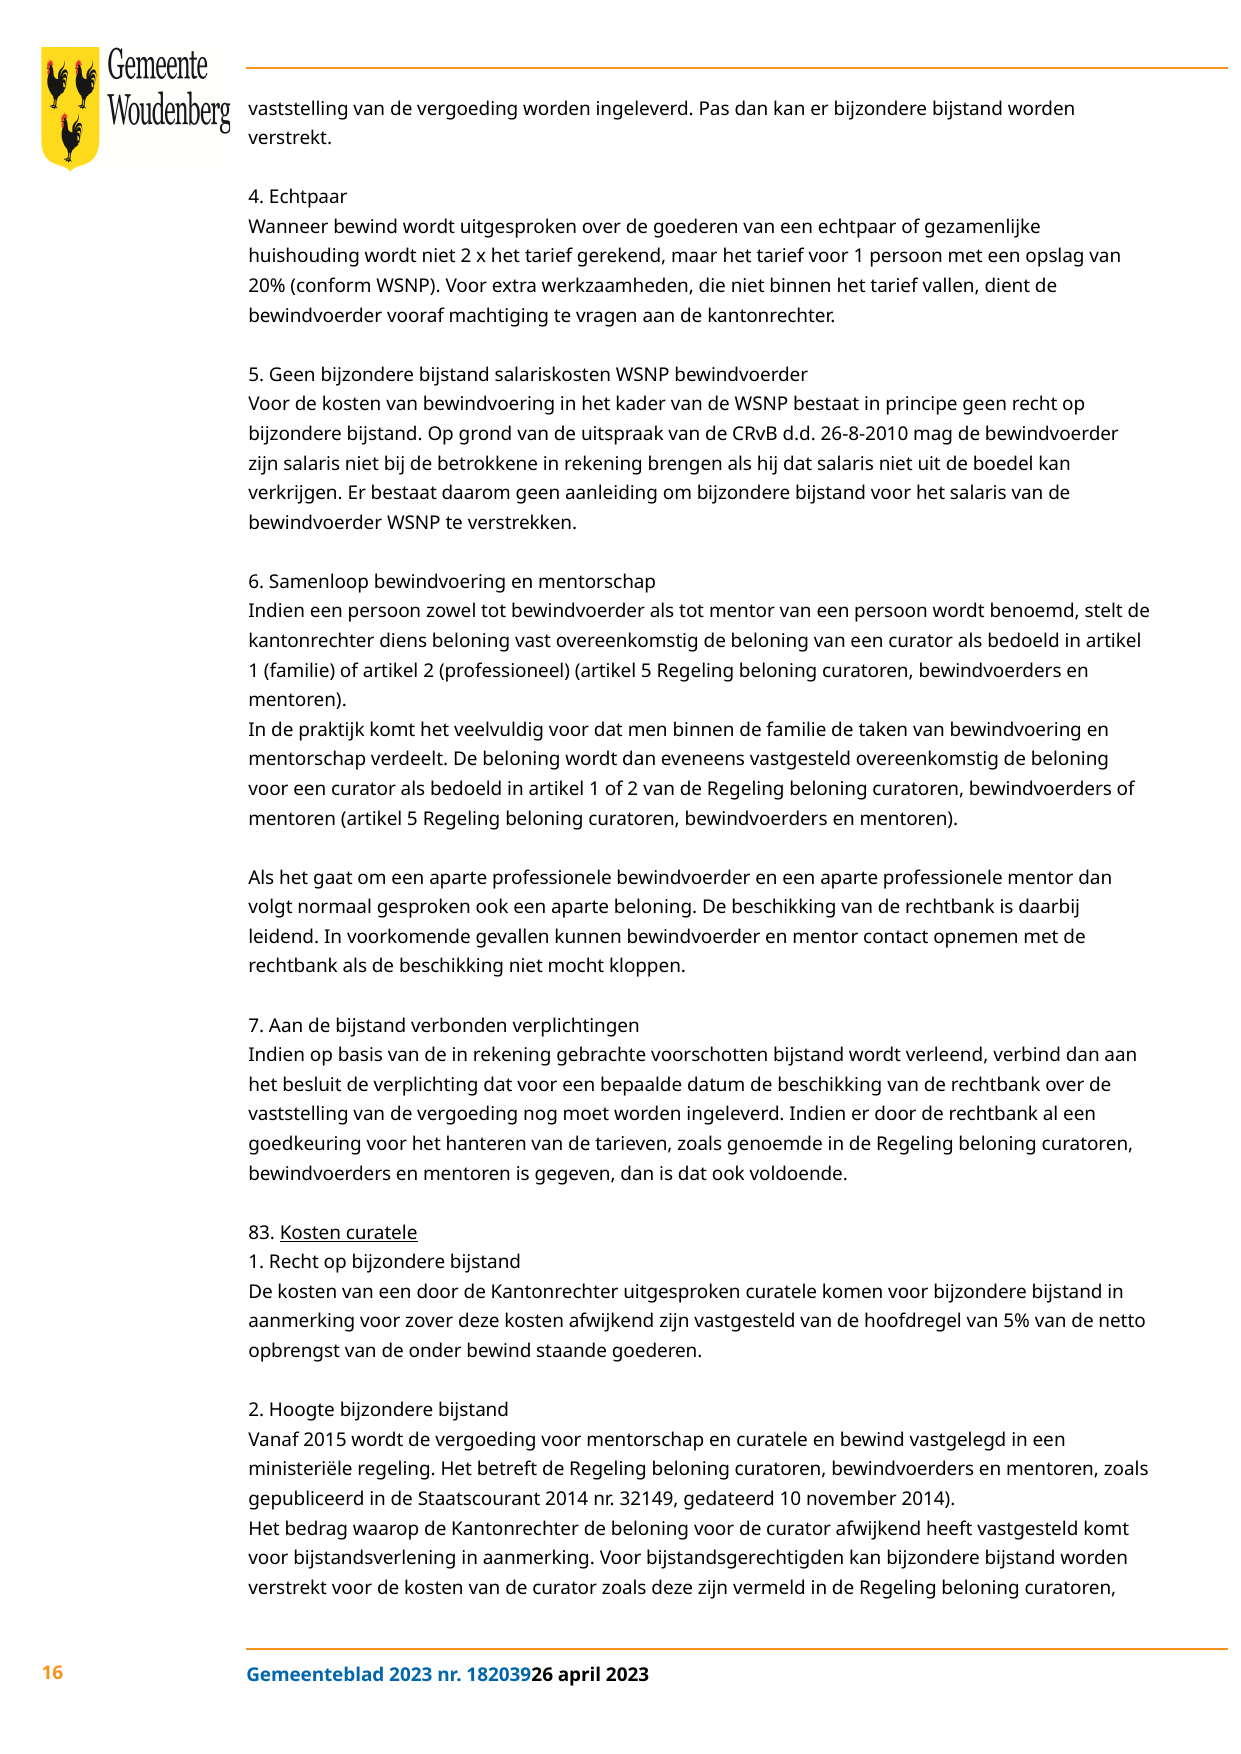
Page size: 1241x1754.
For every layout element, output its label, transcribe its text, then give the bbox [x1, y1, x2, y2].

text De kosten van een door de Kantonrechter uitgesproken curatele komen voor bijzondere bijstand in aanmerking voor zover deze kosten afwijkend zijn vastgesteld van de hoofdregel van 5% van de netto opbrengst van de onder bewind staande goederen. [248, 1278, 1152, 1363]
text 1. Recht op bijzondere bijstand [248, 1248, 1152, 1274]
text Het bedrag waarop de Kantonrechter de beloning voor de curator afwijkend heeft vastgesteld komt voor bijstandsverlening in aanmerking. Voor bijstandsgerechtigden kan bijzondere bijstand worden verstrekt voor de kosten van de curator zoals deze zijn vermeld in de Regeling beloning curatoren, [248, 1515, 1152, 1600]
text Indien een persoon zowel tot bewindvoerder als tot mentor van een persoon wordt benoemd, stelt de kantonrechter diens beloning vast overeenkomstig de beloning van een curator als bedoeld in artikel 1 (familie) of artikel 2 (professioneel) (artikel 5 Regeling beloning curatoren, bewindvoerders en mentoren). [248, 598, 1152, 712]
text vaststelling van de vergoeding worden ingeleverd. Pas dan kan er bijzondere bijstand worden verstrekt. [248, 95, 1152, 150]
text Wanneer bewind wordt uitgesproken over de goederen van een echtpaar of gezamenlijke huishouding wordt niet 2 x het tarief gerekend, maar het tarief voor 1 persoon met een opslag van 20% (conform WSNP). Voor extra werkzaamheden, die niet binnen het tarief vallen, dient de bewindvoerder vooraf machtiging te vragen aan de kantonrechter. [248, 213, 1152, 328]
text 83. Kosten curatele [248, 1219, 1152, 1245]
text 7. Aan de bijstand verbonden verplichtingen [248, 1012, 1152, 1038]
text Indien op basis van de in rekening gebrachte voorschotten bijstand wordt verleend, verbind dan aan het besluit de verplichting dat voor een bepaalde datum de beschikking van de rechtbank over de vaststelling van de vergoeding nog moet worden ingeleverd. Indien er door de rechtbank al een goedkeuring voor het hanteren van de tarieven, zoals genoemde in de Regeling beloning curatoren, bewindvoerders en mentoren is gegeven, dan is dat ook voldoende. [248, 1041, 1152, 1186]
picture [41, 47, 231, 172]
text Vanaf 2015 wordt de vergoeding voor mentorschap en curatele en bewind vastgelegd in een ministeriële regeling. Het betreft de Regeling beloning curatoren, bewindvoerders en mentoren, zoals gepubliceerd in de Staatscourant 2014 nr. 32149, gedateerd 10 november 2014). [248, 1426, 1152, 1511]
text In de praktijk komt het veelvuldig voor dat men binnen de familie de taken van bewindvoering en mentorschap verdeelt. De beloning wordt dan eveneens vastgesteld overeenkomstig de beloning voor een curator als bedoeld in artikel 1 of 2 van de Regeling beloning curatoren, bewindvoerders of mentoren (artikel 5 Regeling beloning curatoren, bewindvoerders en mentoren). [248, 716, 1152, 831]
text 2. Hoogte bijzondere bijstand [248, 1396, 1152, 1422]
text 4. Echtpaar [248, 183, 1152, 209]
text Als het gaat om een aparte professionele bewindvoerder en een aparte professionele mentor dan volgt normaal gesproken ook een aparte beloning. De beschikking van de rechtbank is daarbij leidend. In voorkomende gevallen kunnen bewindvoerder en mentor contact opnemen met de rechtbank als de beschikking niet mocht kloppen. [248, 864, 1152, 978]
text Voor de kosten van bewindvoering in het kader van de WSNP bestaat in principe geen recht op bijzondere bijstand. Op grond van de uitspraak van de CRvB d.d. 26-8-2010 mag de bewindvoerder zijn salaris niet bij de betrokkene in rekening brengen als hij dat salaris niet uit de boedel kan verkrijgen. Er bestaat daarom geen aanleiding om bijzondere bijstand voor het salaris van de bewindvoerder WSNP te verstrekken. [248, 391, 1152, 535]
text 6. Samenloop bewindvoering en mentorschap [248, 568, 1152, 594]
text 5. Geen bijzondere bijstand salariskosten WSNP bewindvoerder [248, 361, 1152, 387]
